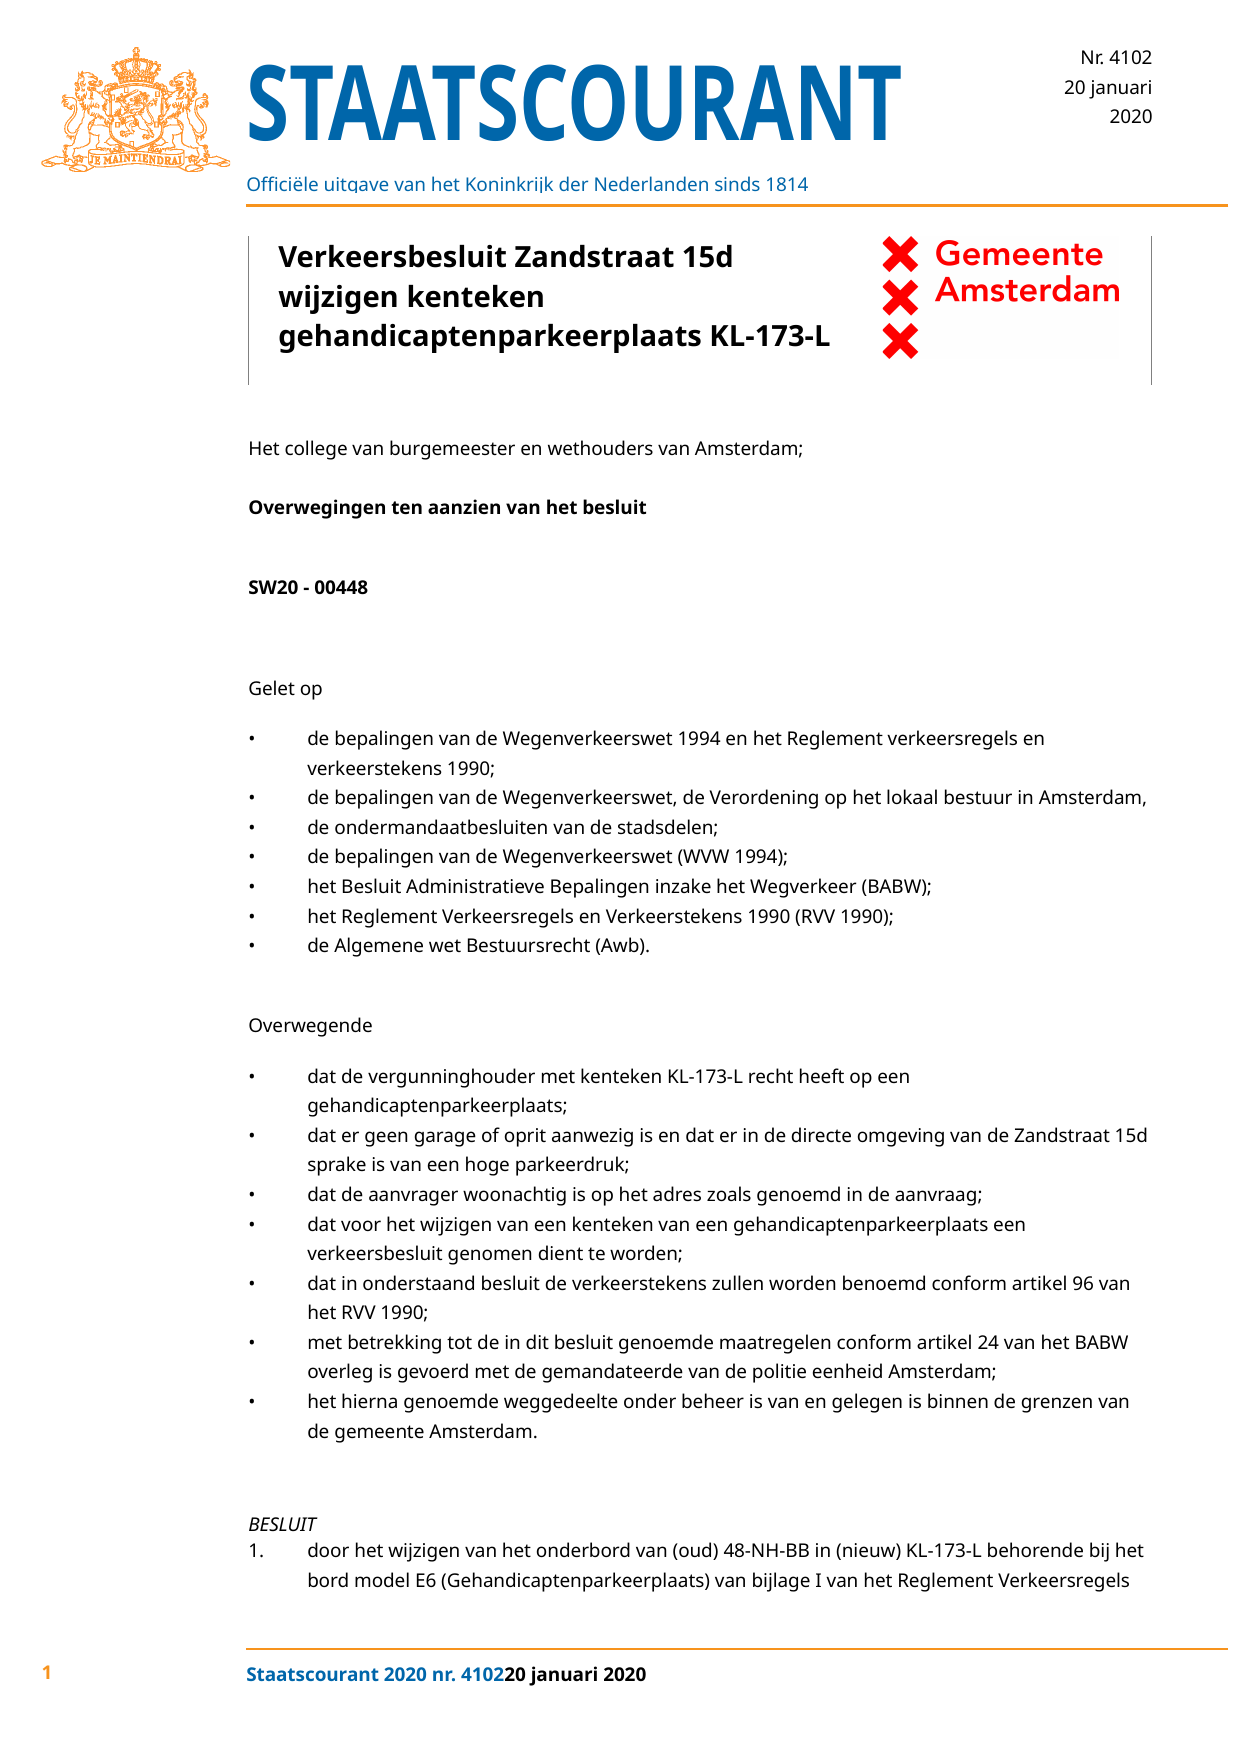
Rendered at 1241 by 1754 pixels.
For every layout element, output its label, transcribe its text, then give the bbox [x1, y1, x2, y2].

list dat er geen garage of oprit aanwezig is en dat er in de directe omgeving van de Zandstraat 15d sprake is van een hoge parkeerdruk; [248, 1122, 1152, 1177]
list de Algemene wet Bestuursrecht (Awb). [248, 932, 1152, 958]
list dat de vergunninghouder met kenteken KL-173-L recht heeft op een gehandicaptenparkeerplaats; [248, 1063, 1152, 1118]
list dat de aanvrager woonachtig is op het adres zoals genoemd in de aanvraag; [248, 1181, 1152, 1207]
text BESLUIT [248, 1511, 1152, 1537]
text Het college van burgemeester en wethouders van Amsterdam; [248, 435, 1152, 461]
list de ondermandaatbesluiten van de stadsdelen; [248, 814, 1152, 840]
list dat voor het wijzigen van een kenteken van een gehandicaptenparkeerplaats een verkeersbesluit genomen dient te worden; [248, 1211, 1152, 1266]
list het Besluit Administratieve Bepalingen inzake het Wegverkeer (BABW); [248, 873, 1152, 899]
table_header [850, 236, 1151, 385]
picture [41, 47, 231, 172]
list met betrekking tot de in dit besluit genoemde maatregelen conform artikel 24 van het BABW overleg is gevoerd met de gemandateerde van de politie eenheid Amsterdam; [248, 1329, 1152, 1384]
list door het wijzigen van het onderbord van (oud) 48-NH-BB in (nieuw) KL-173-L behorende bij het bord model E6 (Gehandicaptenparkeerplaats) van bijlage I van het Reglement Verkeersregels [248, 1537, 1152, 1592]
picture [882, 236, 1119, 359]
table_header Verkeersbesluit Zandstraat 15d wijzigen kenteken gehandicaptenparkeerplaats KL-173-L [249, 236, 850, 385]
text Overwegende [248, 1012, 1152, 1038]
list de bepalingen van de Wegenverkeerswet, de Verordening op het lokaal bestuur in Amsterdam, [248, 784, 1152, 810]
text SW20 - 00448 [248, 574, 1152, 600]
list het hierna genoemde weggedeelte onder beheer is van en gelegen is binnen de grenzen van de gemeente Amsterdam. [248, 1388, 1152, 1444]
text Gelet op [248, 675, 1152, 701]
list dat in onderstaand besluit de verkeerstekens zullen worden benoemd conform artikel 96 van het RVV 1990; [248, 1270, 1152, 1325]
text Overwegingen ten aanzien van het besluit [248, 494, 1152, 520]
list het Reglement Verkeersregels en Verkeerstekens 1990 (RVV 1990); [248, 903, 1152, 929]
list de bepalingen van de Wegenverkeerswet (WVW 1994); [248, 844, 1152, 869]
list de bepalingen van de Wegenverkeerswet 1994 en het Reglement verkeersregels en verkeerstekens 1990; [248, 725, 1152, 781]
